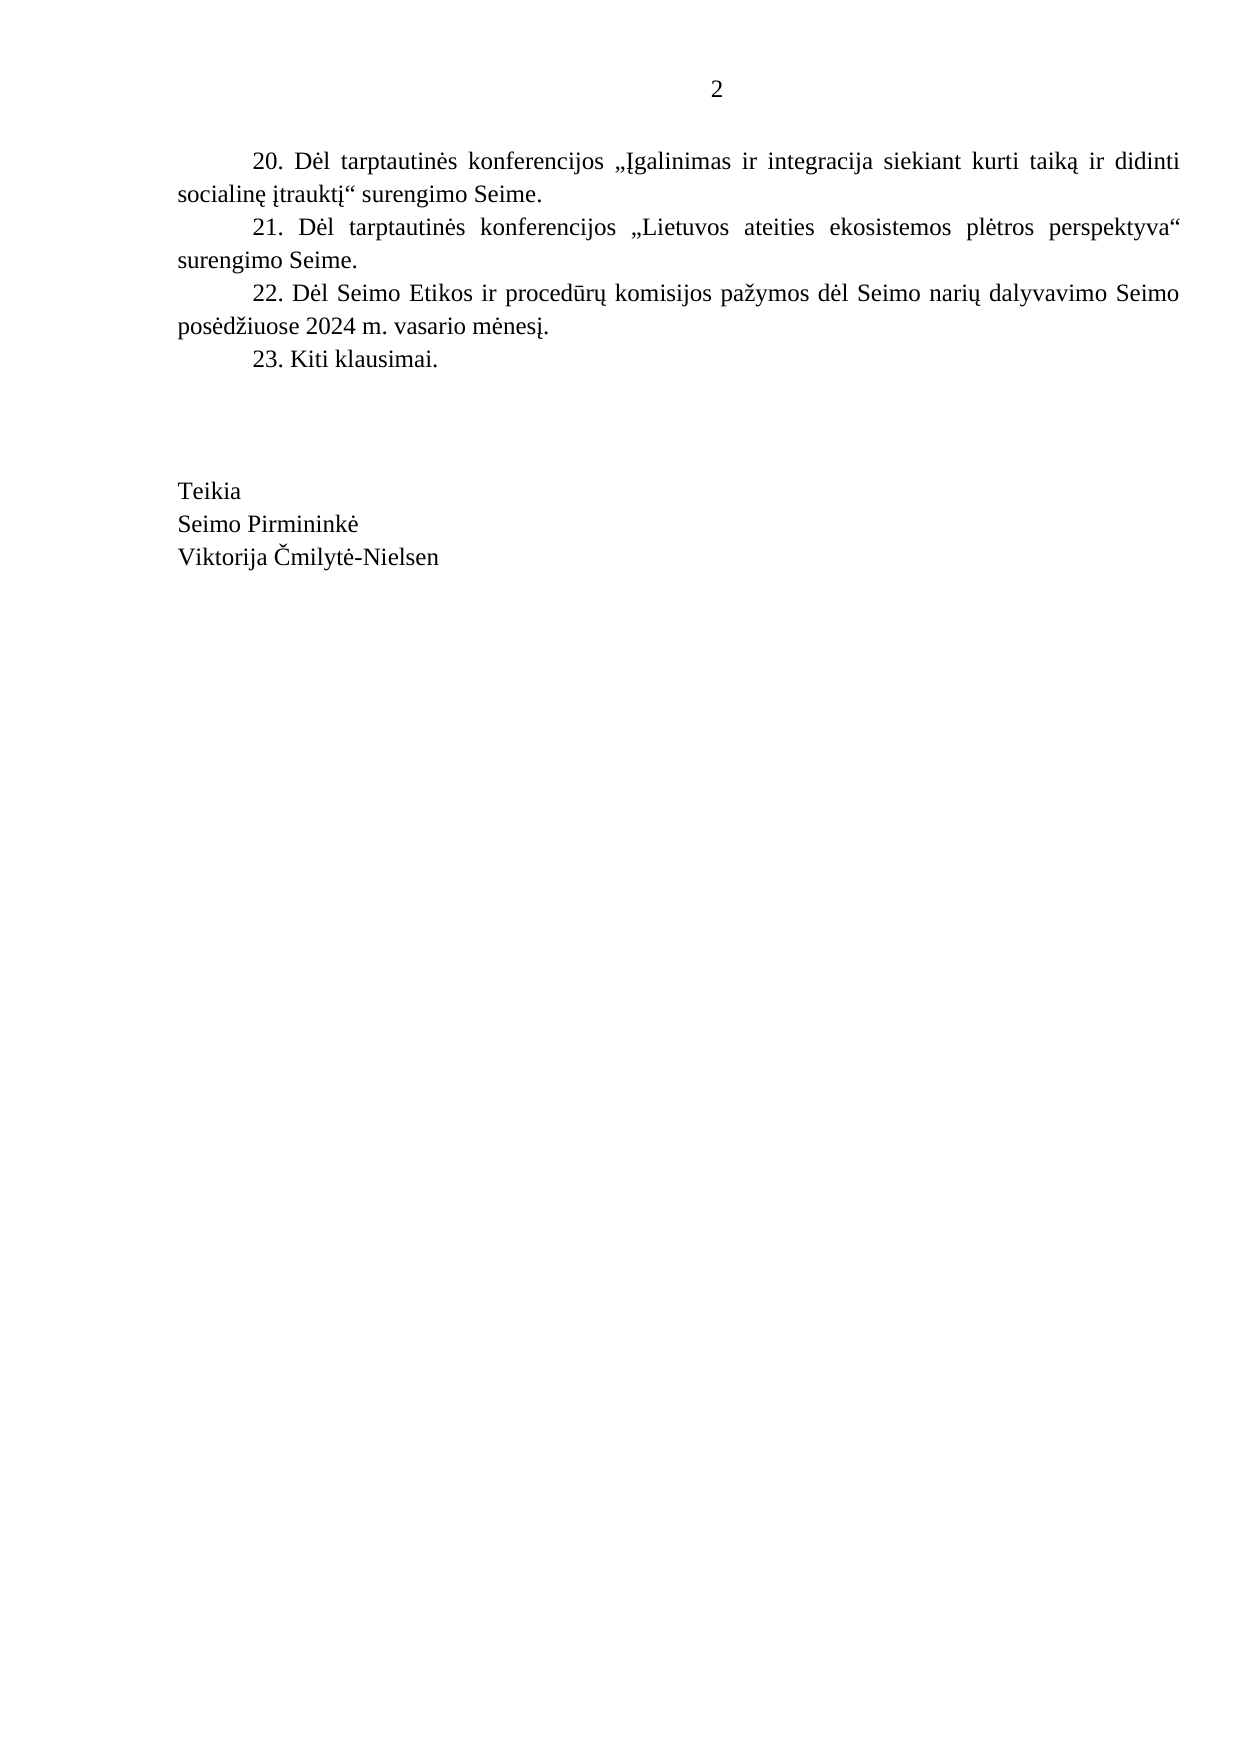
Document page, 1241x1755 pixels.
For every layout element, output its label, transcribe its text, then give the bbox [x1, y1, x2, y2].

text 22. Dėl Seimo Etikos ir procedūrų komisijos pažymos dėl Seimo narių dalyvavimo Seimo posėdžiuose 2024 m. vasario mėnesį. [177, 278, 1181, 339]
text 21. Dėl tarptautinės konferencijos „Lietuvos ateities ekosistemos plėtros perspektyva“ surengimo Seime. [177, 212, 1181, 273]
text Viktorija Čmilytė-Nielsen [177, 542, 1181, 571]
text 20. Dėl tarptautinės konferencijos „Įgalinimas ir integracija siekiant kurti taiką ir didinti socialinę įtrauktį“ surengimo Seime. [177, 146, 1181, 207]
text Teikia [177, 476, 1181, 505]
text Seimo Pirmininkė [177, 509, 1181, 538]
text 23. Kiti klausimai. [177, 344, 1181, 373]
